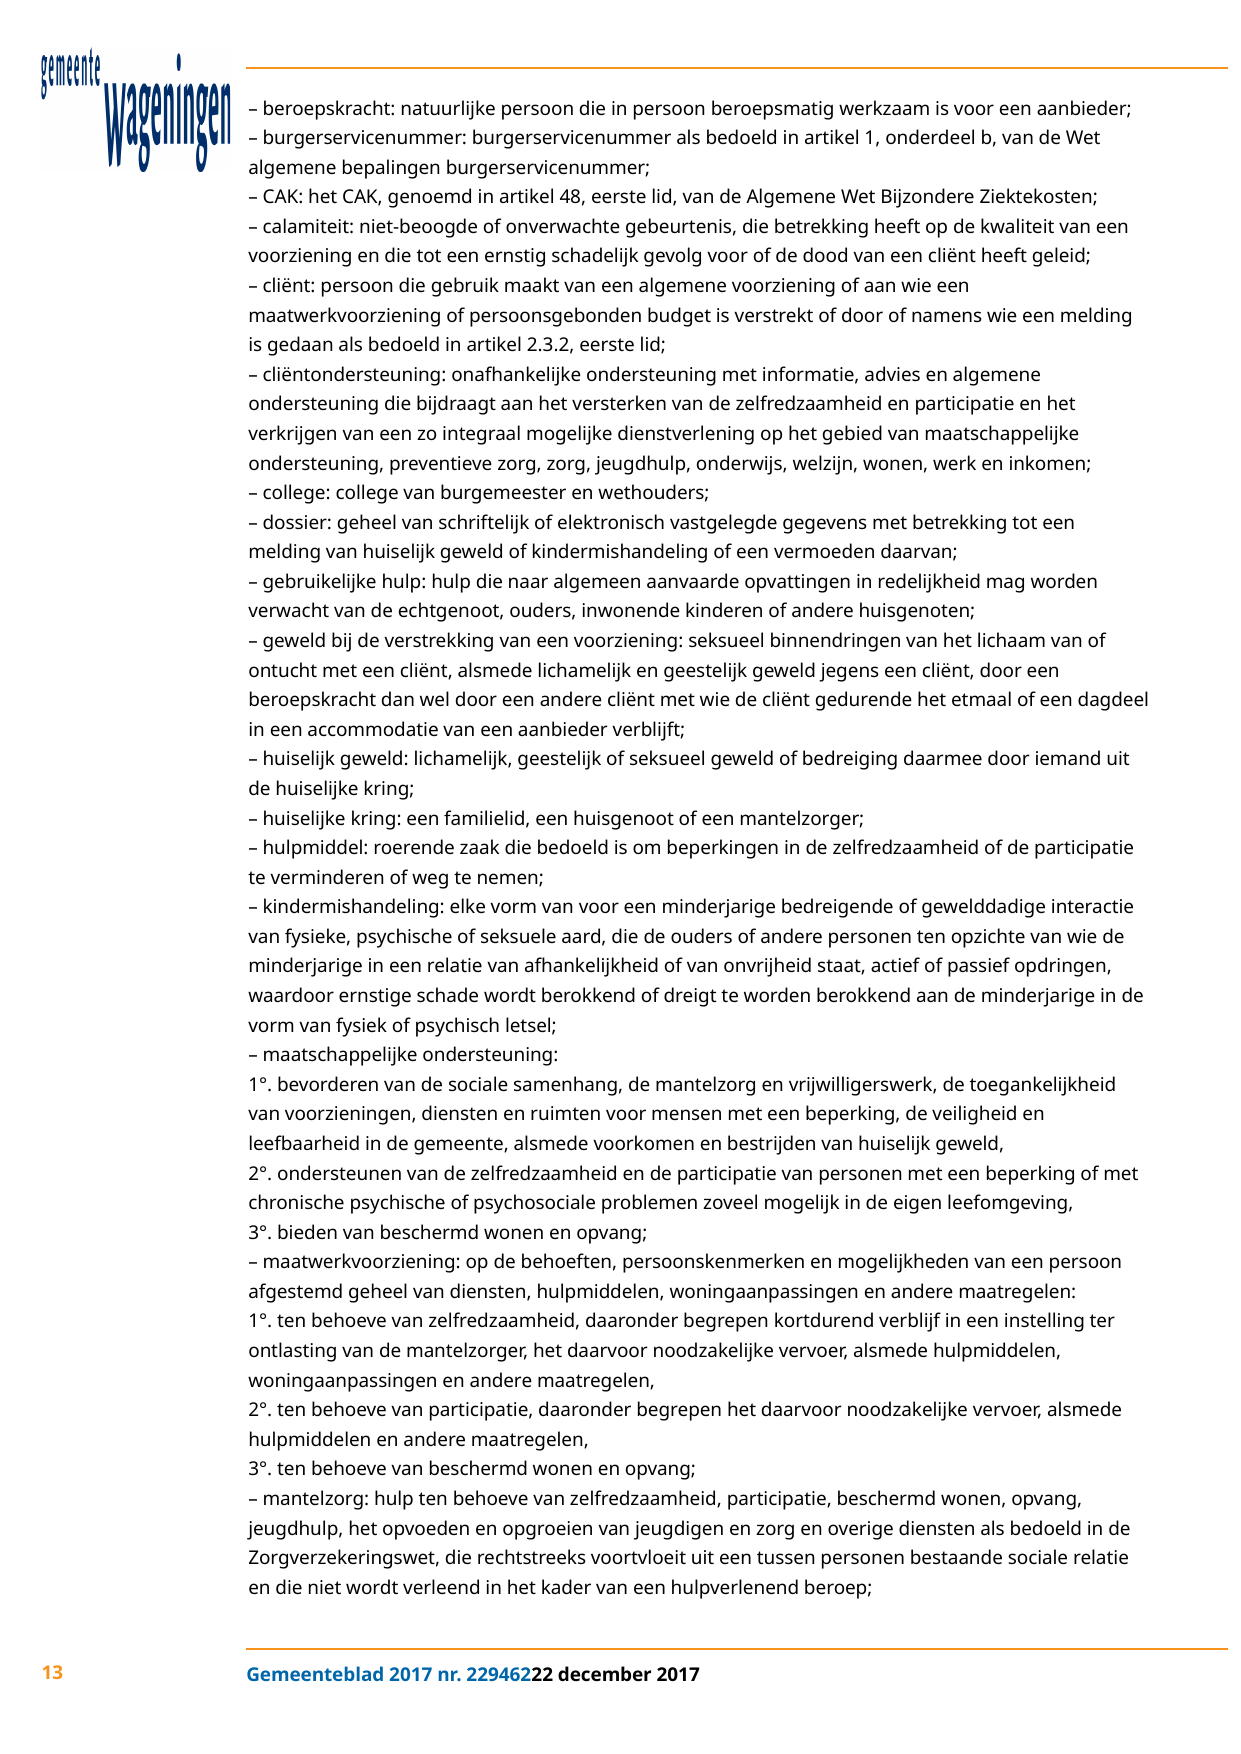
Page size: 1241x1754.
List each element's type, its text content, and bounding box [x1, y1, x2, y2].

text – maatschappelijke ondersteuning: [248, 1041, 1152, 1067]
text 1°. bevorderen van de sociale samenhang, de mantelzorg en vrijwilligerswerk, de toegankelijkheid van voorzieningen, diensten en ruimten voor mensen met een beperking, de veiligheid en leefbaarheid in de gemeente, alsmede voorkomen en bestrijden van huiselijk geweld, [248, 1071, 1152, 1156]
text 1°. ten behoeve van zelfredzaamheid, daaronder begrepen kortdurend verblijf in een instelling ter ontlasting van de mantelzorger, het daarvoor noodzakelijke vervoer, alsmede hulpmiddelen, woningaanpassingen en andere maatregelen, [248, 1308, 1152, 1393]
text 2°. ondersteunen van de zelfredzaamheid en de participatie van personen met een beperking of met chronische psychische of psychosociale problemen zoveel mogelijk in de eigen leefomgeving, [248, 1160, 1152, 1215]
text – hulpmiddel: roerende zaak die bedoeld is om beperkingen in de zelfredzaamheid of de participatie te verminderen of weg te nemen; [248, 834, 1152, 890]
text – huiselijk geweld: lichamelijk, geestelijk of seksueel geweld of bedreiging daarmee door iemand uit de huiselijke kring; [248, 746, 1152, 801]
text – cliënt: persoon die gebruik maakt van een algemene voorziening of aan wie een maatwerkvoorziening of persoonsgebonden budget is verstrekt of door of namens wie een melding is gedaan als bedoeld in artikel 2.3.2, eerste lid; [248, 272, 1152, 357]
text 3°. ten behoeve van beschermd wonen en opvang; [248, 1456, 1152, 1481]
picture [41, 47, 231, 172]
text – dossier: geheel van schriftelijk of elektronisch vastgelegde gegevens met betrekking tot een melding van huiselijk geweld of kindermishandeling of een vermoeden daarvan; [248, 509, 1152, 564]
text – gebruikelijke hulp: hulp die naar algemeen aanvaarde opvattingen in redelijkheid mag worden verwacht van de echtgenoot, ouders, inwonende kinderen of andere huisgenoten; [248, 568, 1152, 623]
text – college: college van burgemeester en wethouders; [248, 479, 1152, 505]
text – kindermishandeling: elke vorm van voor een minderjarige bedreigende of gewelddadige interactie van fysieke, psychische of seksuele aard, die de ouders of andere personen ten opzichte van wie de minderjarige in een relatie van afhankelijkheid of van onvrijheid staat, actief of passief opdringen, waardoor ernstige schade wordt berokkend of dreigt te worden berokkend aan de minderjarige in de vorm van fysiek of psychisch letsel; [248, 893, 1152, 1038]
text – huiselijke kring: een familielid, een huisgenoot of een mantelzorger; [248, 805, 1152, 831]
text – burgerservicenummer: burgerservicenummer als bedoeld in artikel 1, onderdeel b, van de Wet algemene bepalingen burgerservicenummer; [248, 124, 1152, 180]
text – CAK: het CAK, genoemd in artikel 48, eerste lid, van de Algemene Wet Bijzondere Ziektekosten; [248, 183, 1152, 209]
text – cliëntondersteuning: onafhankelijke ondersteuning met informatie, advies en algemene ondersteuning die bijdraagt aan het versterken van de zelfredzaamheid en participatie en het verkrijgen van een zo integraal mogelijke dienstverlening op het gebied van maatschappelijke ondersteuning, preventieve zorg, zorg, jeugdhulp, onderwijs, welzijn, wonen, werk en inkomen; [248, 361, 1152, 476]
text 3°. bieden van beschermd wonen en opvang; [248, 1219, 1152, 1245]
text – calamiteit: niet-beoogde of onverwachte gebeurtenis, die betrekking heeft op de kwaliteit van een voorziening en die tot een ernstig schadelijk gevolg voor of de dood van een cliënt heeft geleid; [248, 213, 1152, 268]
text 2°. ten behoeve van participatie, daaronder begrepen het daarvoor noodzakelijke vervoer, alsmede hulpmiddelen en andere maatregelen, [248, 1396, 1152, 1452]
text – beroepskracht: natuurlijke persoon die in persoon beroepsmatig werkzaam is voor een aanbieder; [248, 95, 1152, 121]
text – mantelzorg: hulp ten behoeve van zelfredzaamheid, participatie, beschermd wonen, opvang, jeugdhulp, het opvoeden en opgroeien van jeugdigen en zorg en overige diensten als bedoeld in de Zorgverzekeringswet, die rechtstreeks voortvloeit uit een tussen personen bestaande sociale relatie en die niet wordt verleend in het kader van een hulpverlenend beroep; [248, 1485, 1152, 1600]
text – geweld bij de verstrekking van een voorziening: seksueel binnendringen van het lichaam van of ontucht met een cliënt, alsmede lichamelijk en geestelijk geweld jegens een cliënt, door een beroepskracht dan wel door een andere cliënt met wie de cliënt gedurende het etmaal of een dagdeel in een accommodatie van een aanbieder verblijft; [248, 627, 1152, 742]
text – maatwerkvoorziening: op de behoeften, persoonskenmerken en mogelijkheden van een persoon afgestemd geheel van diensten, hulpmiddelen, woningaanpassingen en andere maatregelen: [248, 1248, 1152, 1304]
